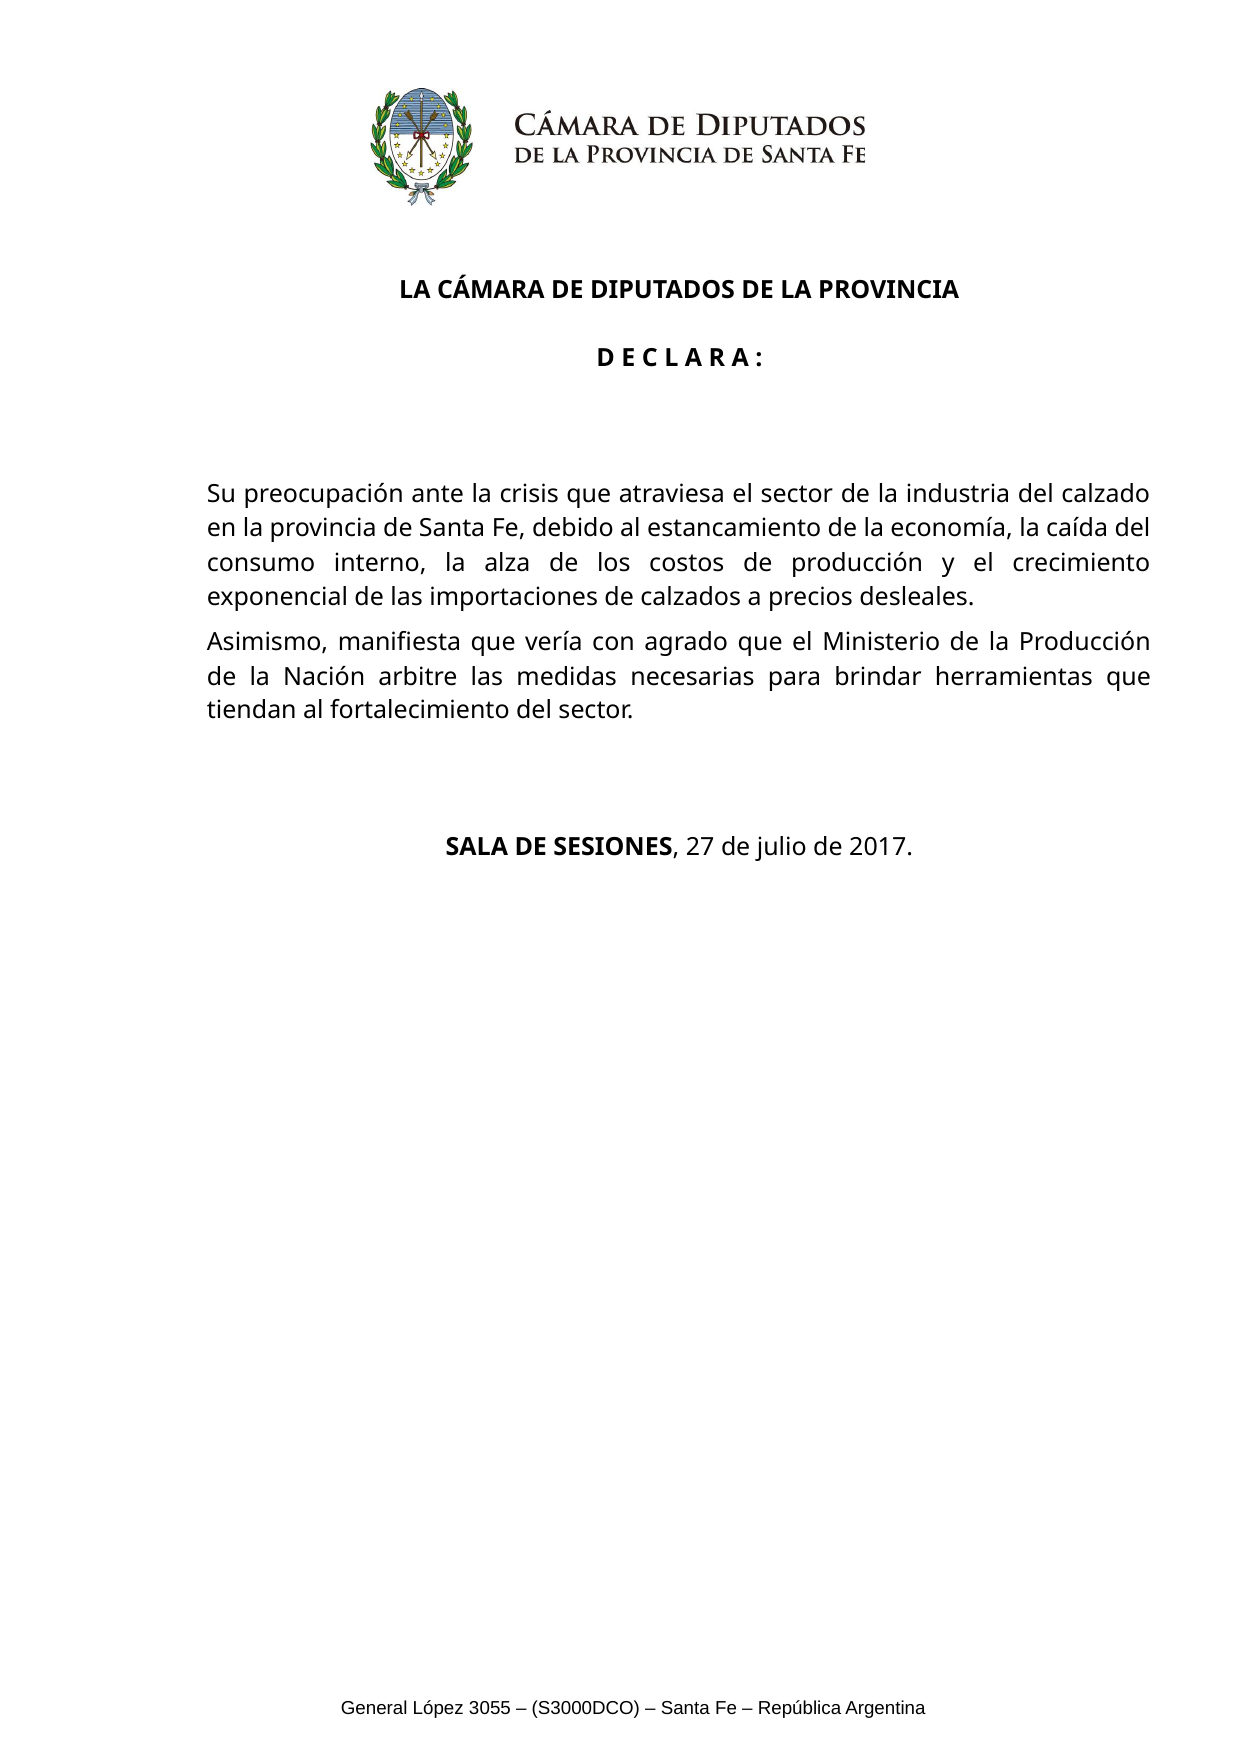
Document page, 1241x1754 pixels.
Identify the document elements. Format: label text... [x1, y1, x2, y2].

text D E C L A R A : [207, 340, 1152, 374]
text Asimismo, manifiesta que vería con agrado que el Ministerio de la Producción de la Nación arbitre las medidas necesarias para brindar herramientas que tiendan al fortalecimiento del sector. [207, 624, 1152, 726]
text SALA DE SESIONES, 27 de julio de 2017. [207, 828, 1152, 862]
text Su preocupación ante la crisis que atraviesa el sector de la industria del calzado en la provincia de Santa Fe, debido al estancamiento de la economía, la caída del consumo interno, la alza de los costos de producción y el crecimiento exponencial de las importaciones de calzados a precios desleales. [207, 476, 1152, 612]
picture [370, 88, 866, 210]
text LA CÁMARA DE DIPUTADOS DE LA PROVINCIA [207, 272, 1152, 306]
